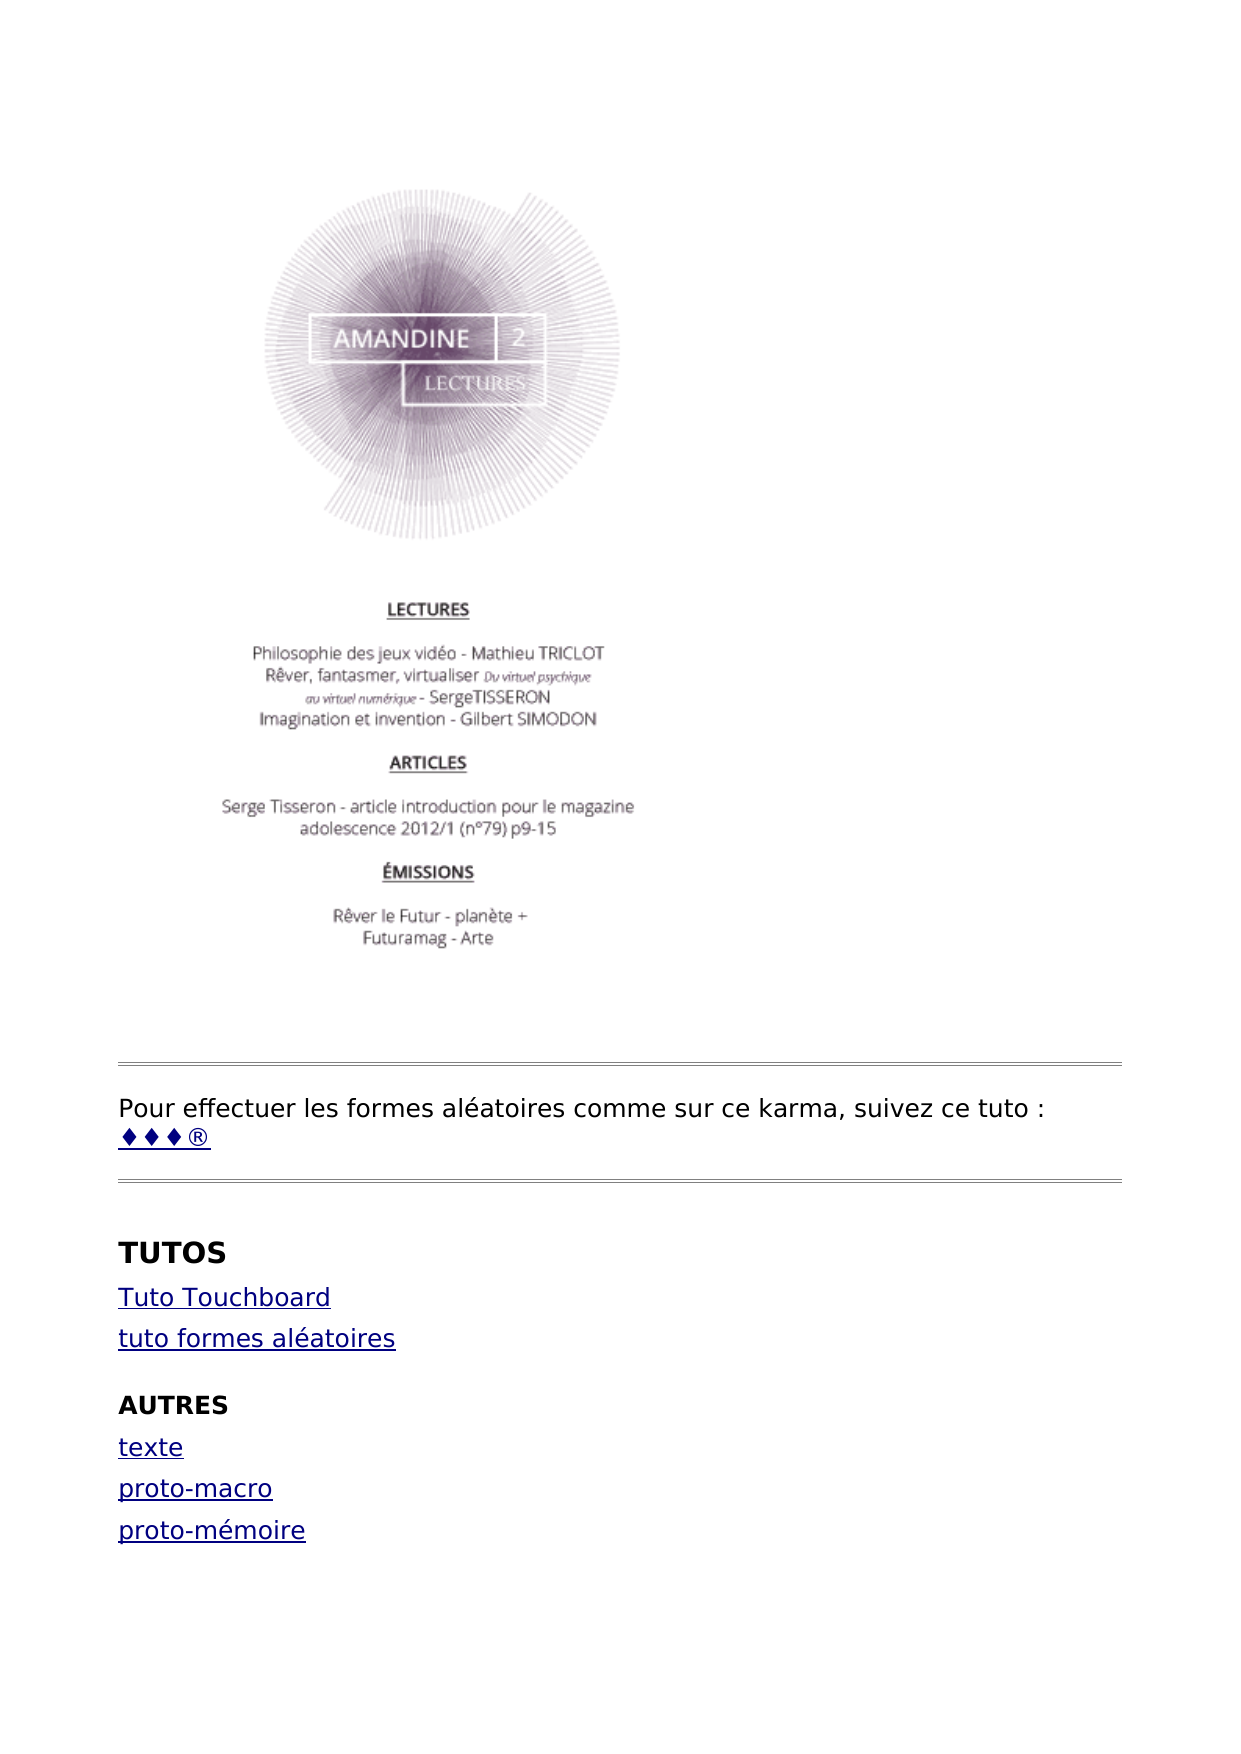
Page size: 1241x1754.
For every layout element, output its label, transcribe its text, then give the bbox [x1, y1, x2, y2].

text proto-mémoire [118, 1516, 1122, 1545]
text Tuto Touchboard [118, 1283, 1122, 1312]
text tuto formes aléatoires [118, 1324, 1122, 1354]
text Pour effectuer les formes aléatoires comme sur ce karma, suivez ce tuto : ♦♦♦® [118, 1094, 1122, 1152]
text texte [118, 1433, 1122, 1462]
subtitle TUTOS [118, 1236, 1122, 1270]
picture [118, 118, 742, 1036]
subtitle AUTRES [118, 1391, 1122, 1420]
text proto-macro [118, 1474, 1122, 1504]
